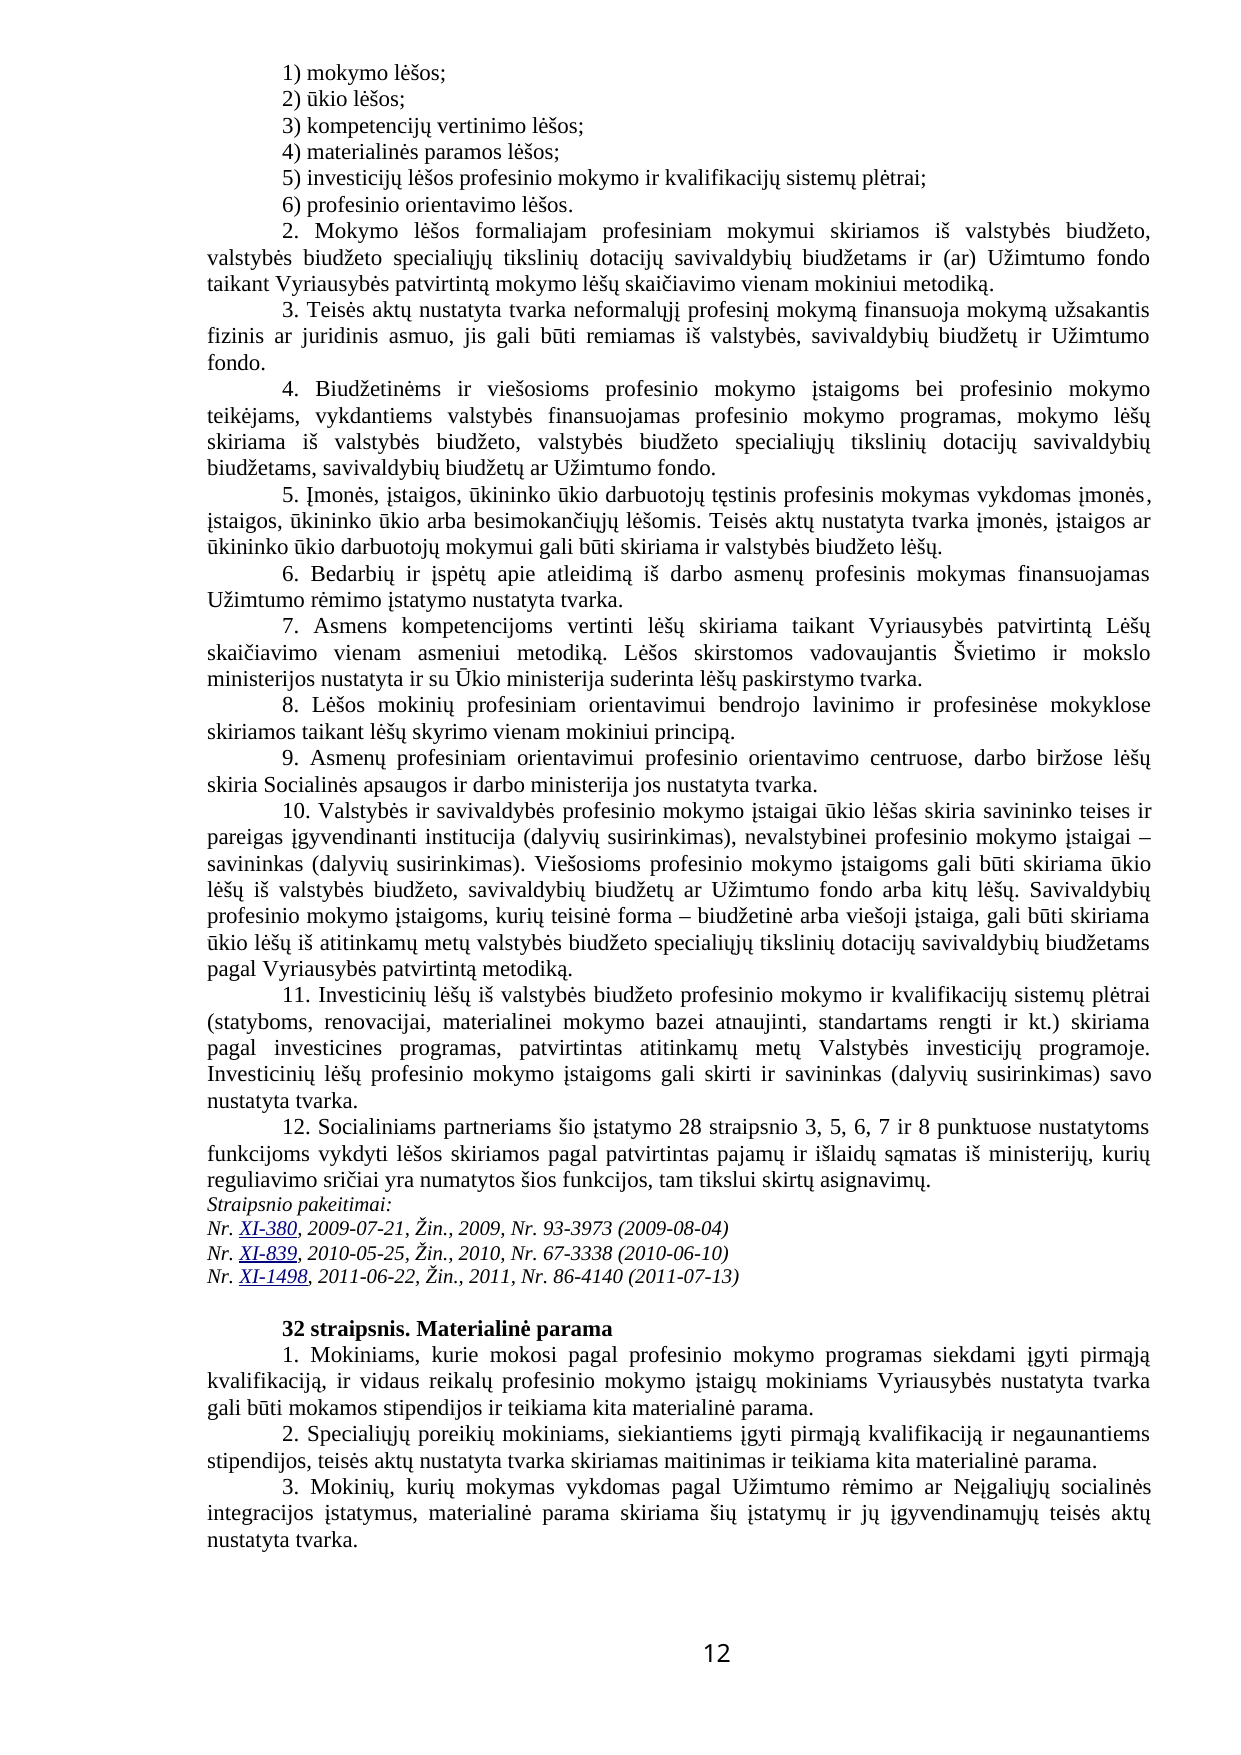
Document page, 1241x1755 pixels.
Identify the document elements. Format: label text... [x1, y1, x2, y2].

text Nr. XI-1498, 2011-06-22, Žin., 2011, Nr. 86-4140 (2011-07-13) [207, 1264, 1152, 1288]
text 6. Bedarbių ir įspėtų apie atleidimą iš darbo asmenų profesinis mokymas finansuojamas Užimtumo rėmimo įstatymo nustatyta tvarka. [207, 560, 1152, 612]
text 4) materialinės paramos lėšos; [207, 138, 1152, 164]
text 11. Investicinių lėšų iš valstybės biudžeto profesinio mokymo ir kvalifikacijų sistemų plėtrai (statyboms, renovacijai, materialinei mokymo bazei atnaujinti, standartams rengti ir kt.) skiriama pagal investicines programas, patvirtintas atitinkamų metų Valstybės investicijų programoje. Investicinių lėšų profesinio mokymo įstaigoms gali skirti ir savininkas (dalyvių susirinkimas) savo nustatyta tvarka. [207, 981, 1152, 1113]
text 2. Mokymo lėšos formaliajam profesiniam mokymui skiriamos iš valstybės biudžeto, valstybės biudžeto specialiųjų tikslinių dotacijų savivaldybių biudžetams ir (ar) Užimtumo fondo taikant Vyriausybės patvirtintą mokymo lėšų skaičiavimo vienam mokiniui metodiką. [207, 217, 1152, 296]
text 5. Įmonės, įstaigos, ūkininko ūkio darbuotojų tęstinis profesinis mokymas vykdomas įmonės, įstaigos, ūkininko ūkio arba besimokančiųjų lėšomis. Teisės aktų nustatyta tvarka įmonės, įstaigos ar ūkininko ūkio darbuotojų mokymui gali būti skiriama ir valstybės biudžeto lėšų. [207, 481, 1152, 560]
text 3. Teisės aktų nustatyta tvarka neformalųjį profesinį mokymą finansuoja mokymą užsakantis fizinis ar juridinis asmuo, jis gali būti remiamas iš valstybės, savivaldybių biudžetų ir Užimtumo fondo. [207, 296, 1152, 375]
text 4. Biudžetinėms ir viešosioms profesinio mokymo įstaigoms bei profesinio mokymo teikėjams, vykdantiems valstybės finansuojamas profesinio mokymo programas, mokymo lėšų skiriama iš valstybės biudžeto, valstybės biudžeto specialiųjų tikslinių dotacijų savivaldybių biudžetams, savivaldybių biudžetų ar Užimtumo fondo. [207, 375, 1152, 481]
text 3) kompetencijų vertinimo lėšos; [207, 112, 1152, 138]
text 6) profesinio orientavimo lėšos. [207, 191, 1152, 217]
text 3. Mokinių, kurių mokymas vykdomas pagal Užimtumo rėmimo ar Neįgaliųjų socialinės integracijos įstatymus, materialinė parama skiriama šių įstatymų ir jų įgyvendinamųjų teisės aktų nustatyta tvarka. [207, 1473, 1152, 1552]
text 1) mokymo lėšos; [207, 59, 1152, 85]
text 32 straipsnis. Materialinė parama [207, 1315, 1152, 1341]
text 10. Valstybės ir savivaldybės profesinio mokymo įstaigai ūkio lėšas skiria savininko teises ir pareigas įgyvendinanti institucija (dalyvių susirinkimas), nevalstybinei profesinio mokymo įstaigai – savininkas (dalyvių susirinkimas). Viešosioms profesinio mokymo įstaigoms gali būti skiriama ūkio lėšų iš valstybės biudžeto, savivaldybių biudžetų ar Užimtumo fondo arba kitų lėšų. Savivaldybių profesinio mokymo įstaigoms, kurių teisinė forma – biudžetinė arba viešoji įstaiga, gali būti skiriama ūkio lėšų iš atitinkamų metų valstybės biudžeto specialiųjų tikslinių dotacijų savivaldybių biudžetams pagal Vyriausybės patvirtintą metodiką. [207, 797, 1152, 981]
text 7. Asmens kompetencijoms vertinti lėšų skiriama taikant Vyriausybės patvirtintą Lėšų skaičiavimo vienam asmeniui metodiką. Lėšos skirstomos vadovaujantis Švietimo ir mokslo ministerijos nustatyta ir su Ūkio ministerija suderinta lėšų paskirstymo tvarka. [207, 612, 1152, 692]
text 9. Asmenų profesiniam orientavimui profesinio orientavimo centruose, darbo biržose lėšų skiria Socialinės apsaugos ir darbo ministerija jos nustatyta tvarka. [207, 744, 1152, 797]
text Nr. XI-839, 2010-05-25, Žin., 2010, Nr. 67-3338 (2010-06-10) [207, 1240, 1152, 1264]
text 1. Mokiniams, kurie mokosi pagal profesinio mokymo programas siekdami įgyti pirmąją kvalifikaciją, ir vidaus reikalų profesinio mokymo įstaigų mokiniams Vyriausybės nustatyta tvarka gali būti mokamos stipendijos ir teikiama kita materialinė parama. [207, 1341, 1152, 1420]
text Nr. XI-380, 2009-07-21, Žin., 2009, Nr. 93-3973 (2009-08-04) [207, 1216, 1152, 1240]
text 2) ūkio lėšos; [207, 85, 1152, 112]
text 12. Socialiniams partneriams šio įstatymo 28 straipsnio 3, 5, 6, 7 ir 8 punktuose nustatytoms funkcijoms vykdyti lėšos skiriamos pagal patvirtintas pajamų ir išlaidų sąmatas iš ministerijų, kurių reguliavimo sričiai yra numatytos šios funkcijos, tam tikslui skirtų asignavimų. [207, 1113, 1152, 1192]
text 8. Lėšos mokinių profesiniam orientavimui bendrojo lavinimo ir profesinėse mokyklose skiriamos taikant lėšų skyrimo vienam mokiniui principą. [207, 692, 1152, 744]
text Straipsnio pakeitimai: [207, 1192, 1152, 1216]
text 2. Specialiųjų poreikių mokiniams, siekiantiems įgyti pirmąją kvalifikaciją ir negaunantiems stipendijos, teisės aktų nustatyta tvarka skiriamas maitinimas ir teikiama kita materialinė parama. [207, 1420, 1152, 1473]
text 5) investicijų lėšos profesinio mokymo ir kvalifikacijų sistemų plėtrai; [207, 164, 1152, 191]
